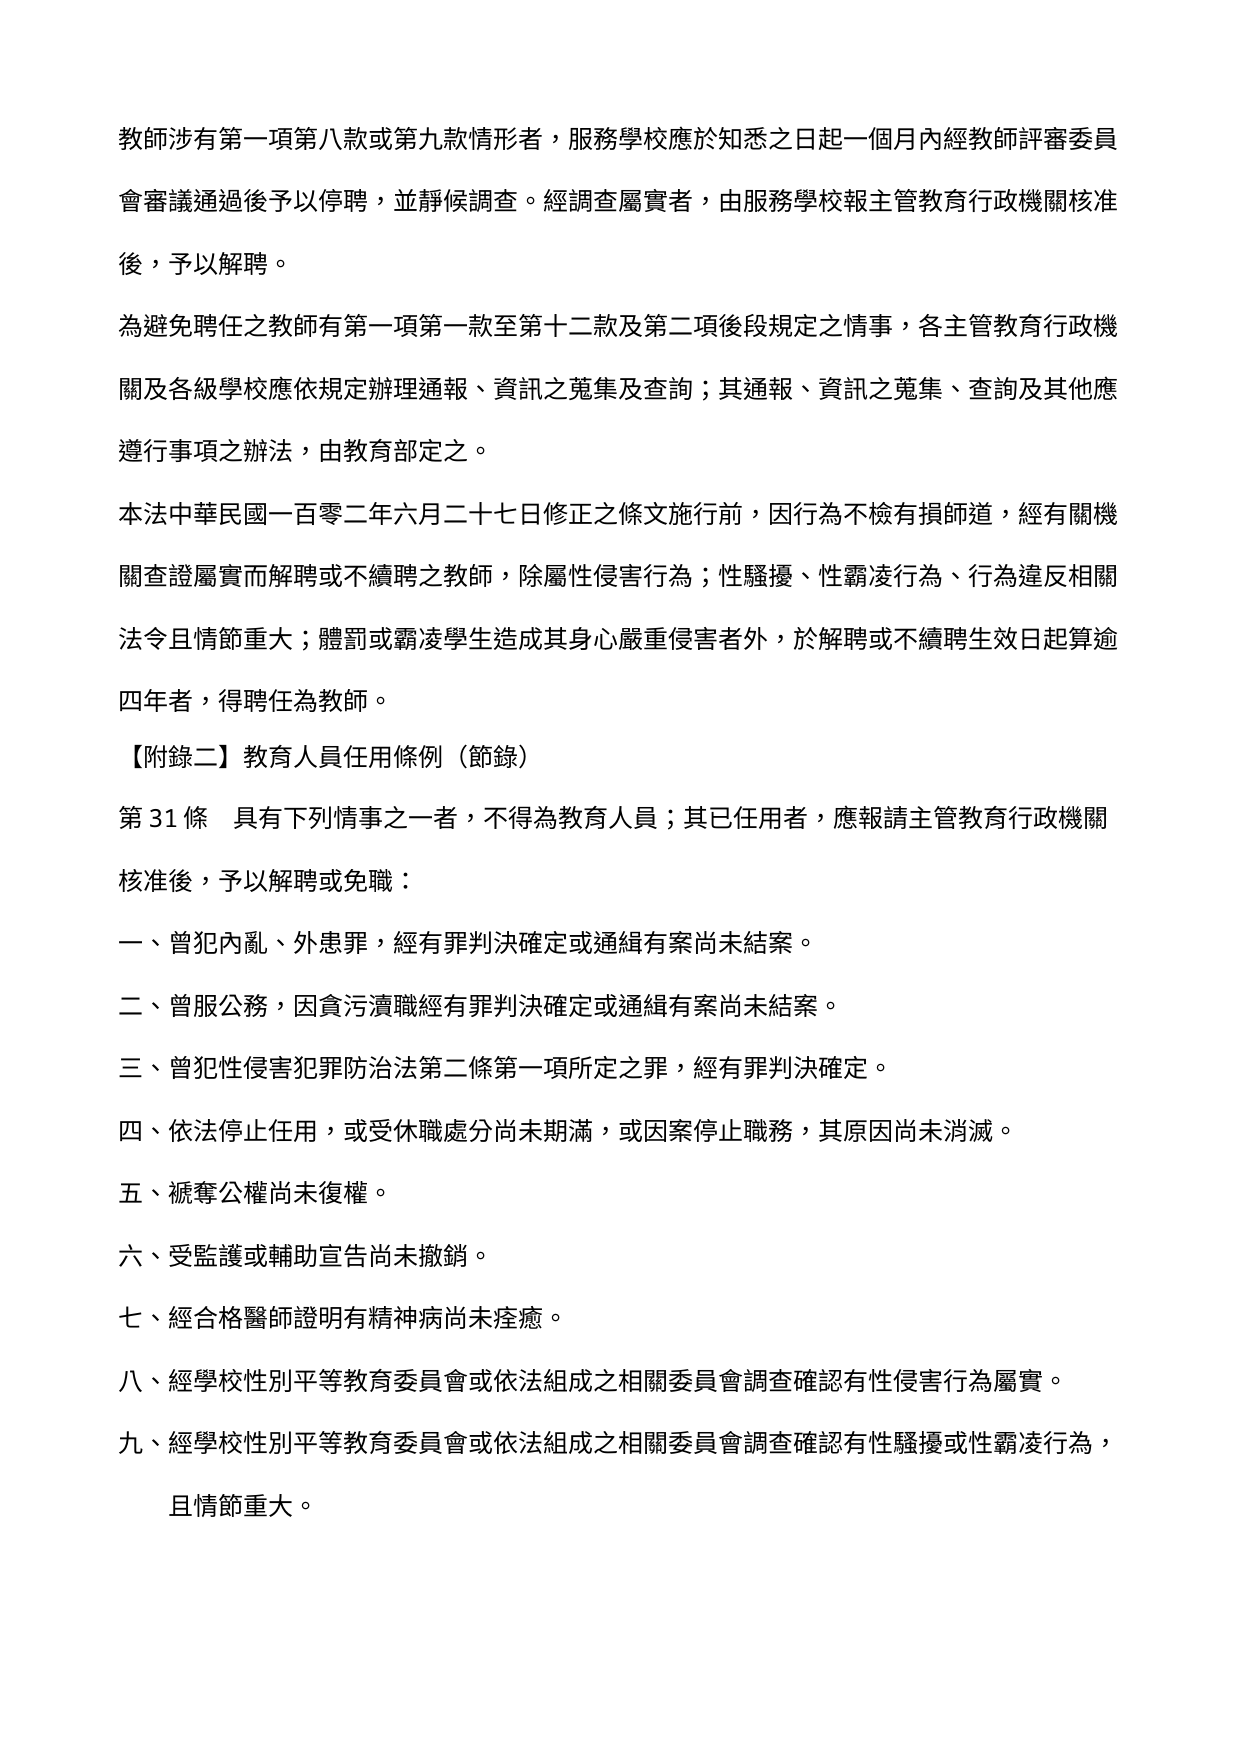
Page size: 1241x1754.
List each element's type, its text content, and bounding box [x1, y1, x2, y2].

text 三、曾犯性侵害犯罪防治法第二條第一項所定之罪，經有罪判決確定。 [118, 1025, 1122, 1087]
text 四、依法停止任用，或受休職處分尚未期滿，或因案停止職務，其原因尚未消滅。 [118, 1087, 1122, 1150]
text 九、經學校性別平等教育委員會或依法組成之相關委員會調查確認有性騷擾或性霸凌行為，且情節重大。 [118, 1400, 1122, 1525]
text 六、受監護或輔助宣告尚未撤銷。 [118, 1212, 1122, 1275]
text 八、經學校性別平等教育委員會或依法組成之相關委員會調查確認有性侵害行為屬實。 [118, 1337, 1122, 1400]
text 本法中華民國一百零二年六月二十七日修正之條文施行前，因行為不檢有損師道，經有關機關查證屬實而解聘或不續聘之教師，除屬性侵害行為；性騷擾、性霸凌行為、行為違反相關法令且情節重大；體罰或霸凌學生造成其身心嚴重侵害者外，於解聘或不續聘生效日起算逾四年者，得聘任為教師。 [118, 471, 1122, 721]
text 一、曾犯內亂、外患罪，經有罪判決確定或通緝有案尚未結案。 [118, 900, 1122, 962]
text 為避免聘任之教師有第一項第一款至第十二款及第二項後段規定之情事，各主管教育行政機關及各級學校應依規定辦理通報、資訊之蒐集及查詢；其通報、資訊之蒐集、查詢及其他應遵行事項之辦法，由教育部定之。 [118, 283, 1122, 471]
text 七、經合格醫師證明有精神病尚未痊癒。 [118, 1275, 1122, 1337]
text 教師涉有第一項第八款或第九款情形者，服務學校應於知悉之日起一個月內經教師評審委員會審議通過後予以停聘，並靜候調查。經調查屬實者，由服務學校報主管教育行政機關核准後，予以解聘。 [118, 96, 1122, 283]
text 五、褫奪公權尚未復權。 [118, 1150, 1122, 1212]
text 二、曾服公務，因貪污瀆職經有罪判決確定或通緝有案尚未結案。 [118, 962, 1122, 1025]
text 第31條 具有下列情事之一者，不得為教育人員；其已任用者，應報請主管教育行政機關核准後，予以解聘或免職： [118, 775, 1122, 900]
text 【附錄二】教育人員任用條例（節錄） [118, 733, 1122, 775]
